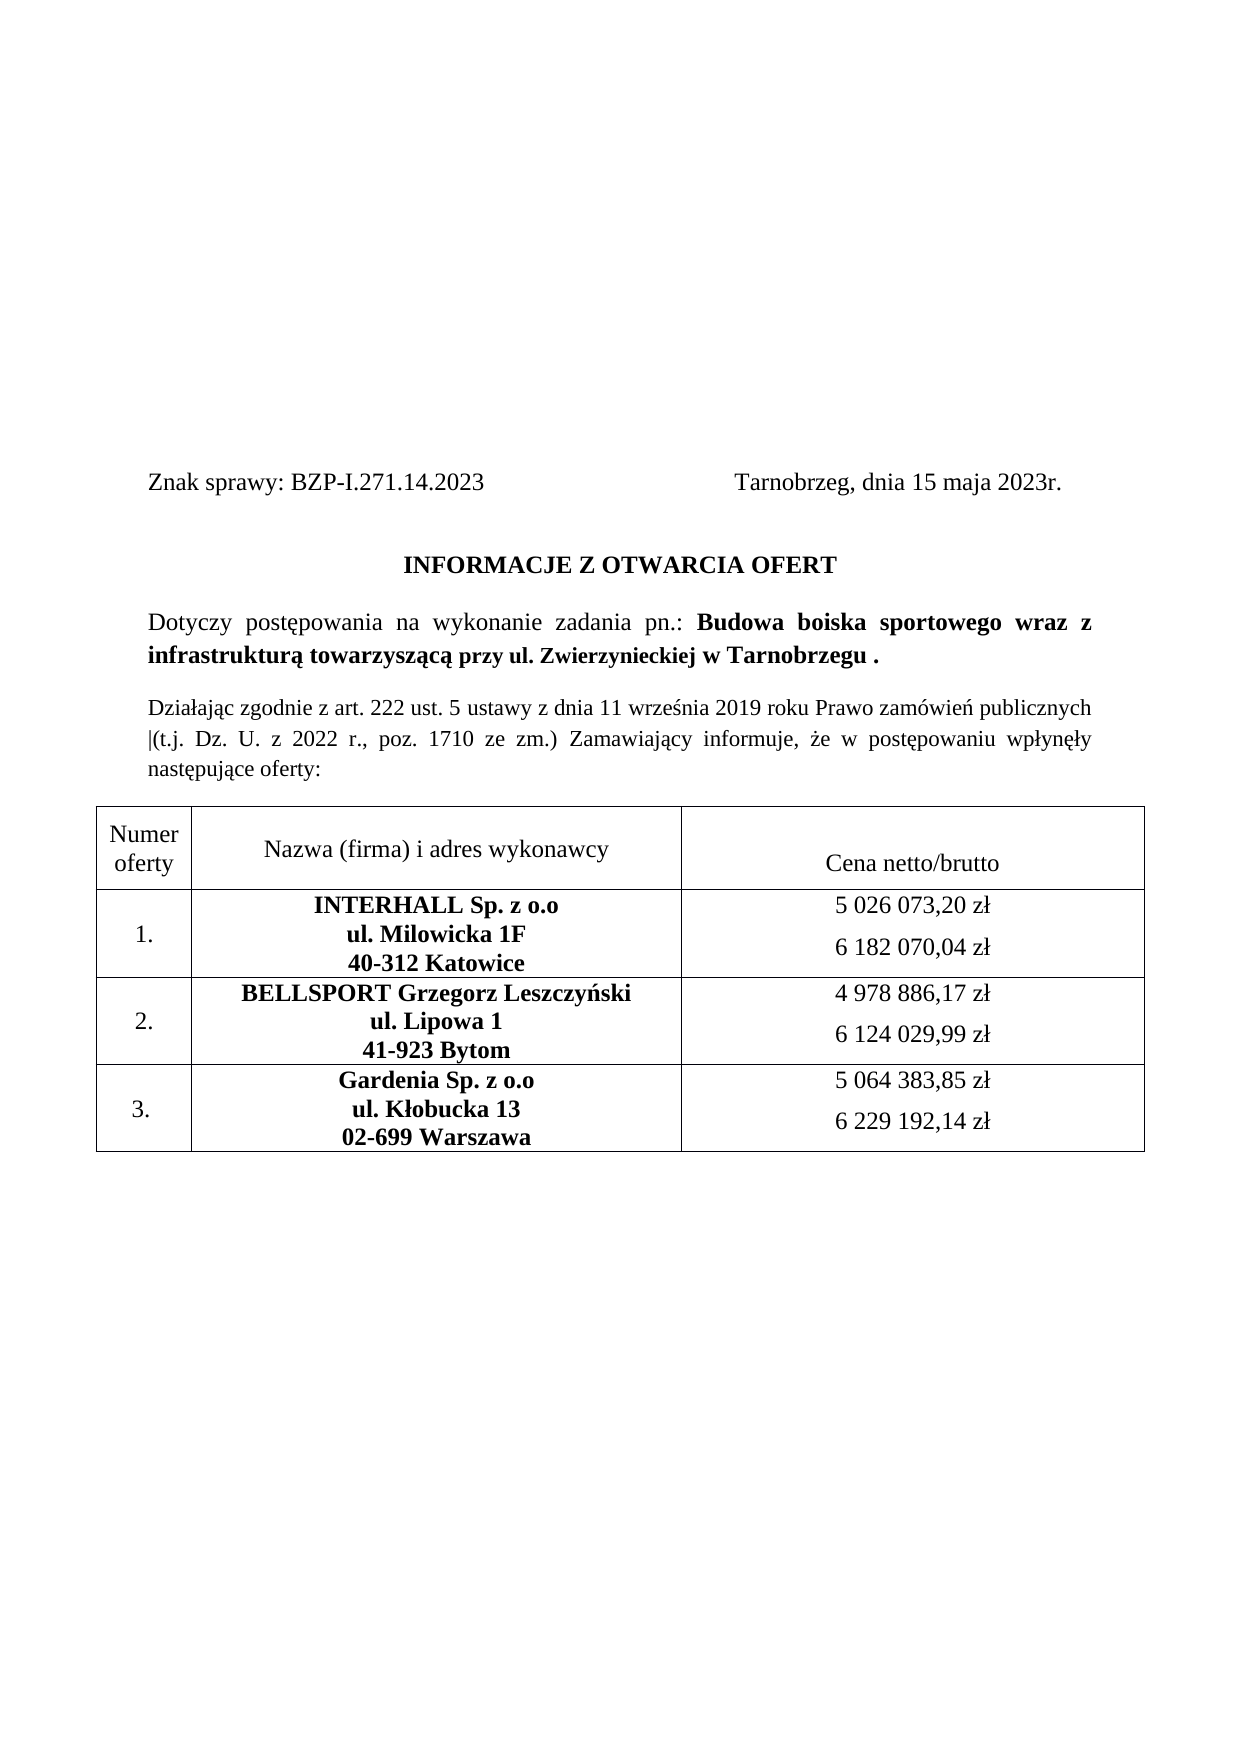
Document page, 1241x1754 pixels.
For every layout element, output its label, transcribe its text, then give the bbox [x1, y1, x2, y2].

text Dotyczy postępowania na wykonanie zadania pn.: Budowa boiska sportowego wraz z infrastrukturą towarzyszącą przy ul. Zwierzynieckiej w Tarnobrzegu . [148, 607, 1093, 669]
table_cell 5 026 073,20 zł 6 182 070,04 zł [682, 890, 1144, 977]
table_cell BELLSPORT Grzegorz Leszczyński ul. Lipowa 1 41-923 Bytom [192, 978, 681, 1064]
table_header Nazwa (firma) i adres wykonawcy [192, 807, 681, 889]
table_header Numer oferty [97, 807, 191, 889]
table_cell 4 978 886,17 zł 6 124 029,99 zł [682, 978, 1144, 1064]
table_cell 1. [97, 890, 191, 977]
text INFORMACJE Z OTWARCIA OFERT [148, 550, 1093, 579]
table_cell Gardenia Sp. z o.o ul. Kłobucka 13 02-699 Warszawa [192, 1065, 681, 1151]
text Działając zgodnie z art. 222 ust. 5 ustawy z dnia 11 września 2019 roku Prawo zamówień publicznych |(t.j. Dz. U. z 2022 r., poz. 1710 ze zm.) Zamawiający informuje, że w postępowaniu wpłynęły następujące oferty: [148, 694, 1093, 781]
table_header Cena netto/brutto [682, 807, 1144, 889]
table_cell 2. [97, 978, 191, 1064]
table_cell 3. [97, 1065, 191, 1151]
text Znak sprawy: BZP-I.271.14.2023 Tarnobrzeg, dnia 15 maja 2023r. [148, 467, 1093, 496]
table_cell 5 064 383,85 zł 6 229 192,14 zł [682, 1065, 1144, 1151]
table_cell INTERHALL Sp. z o.o ul. Milowicka 1F 40-312 Katowice [192, 890, 681, 977]
